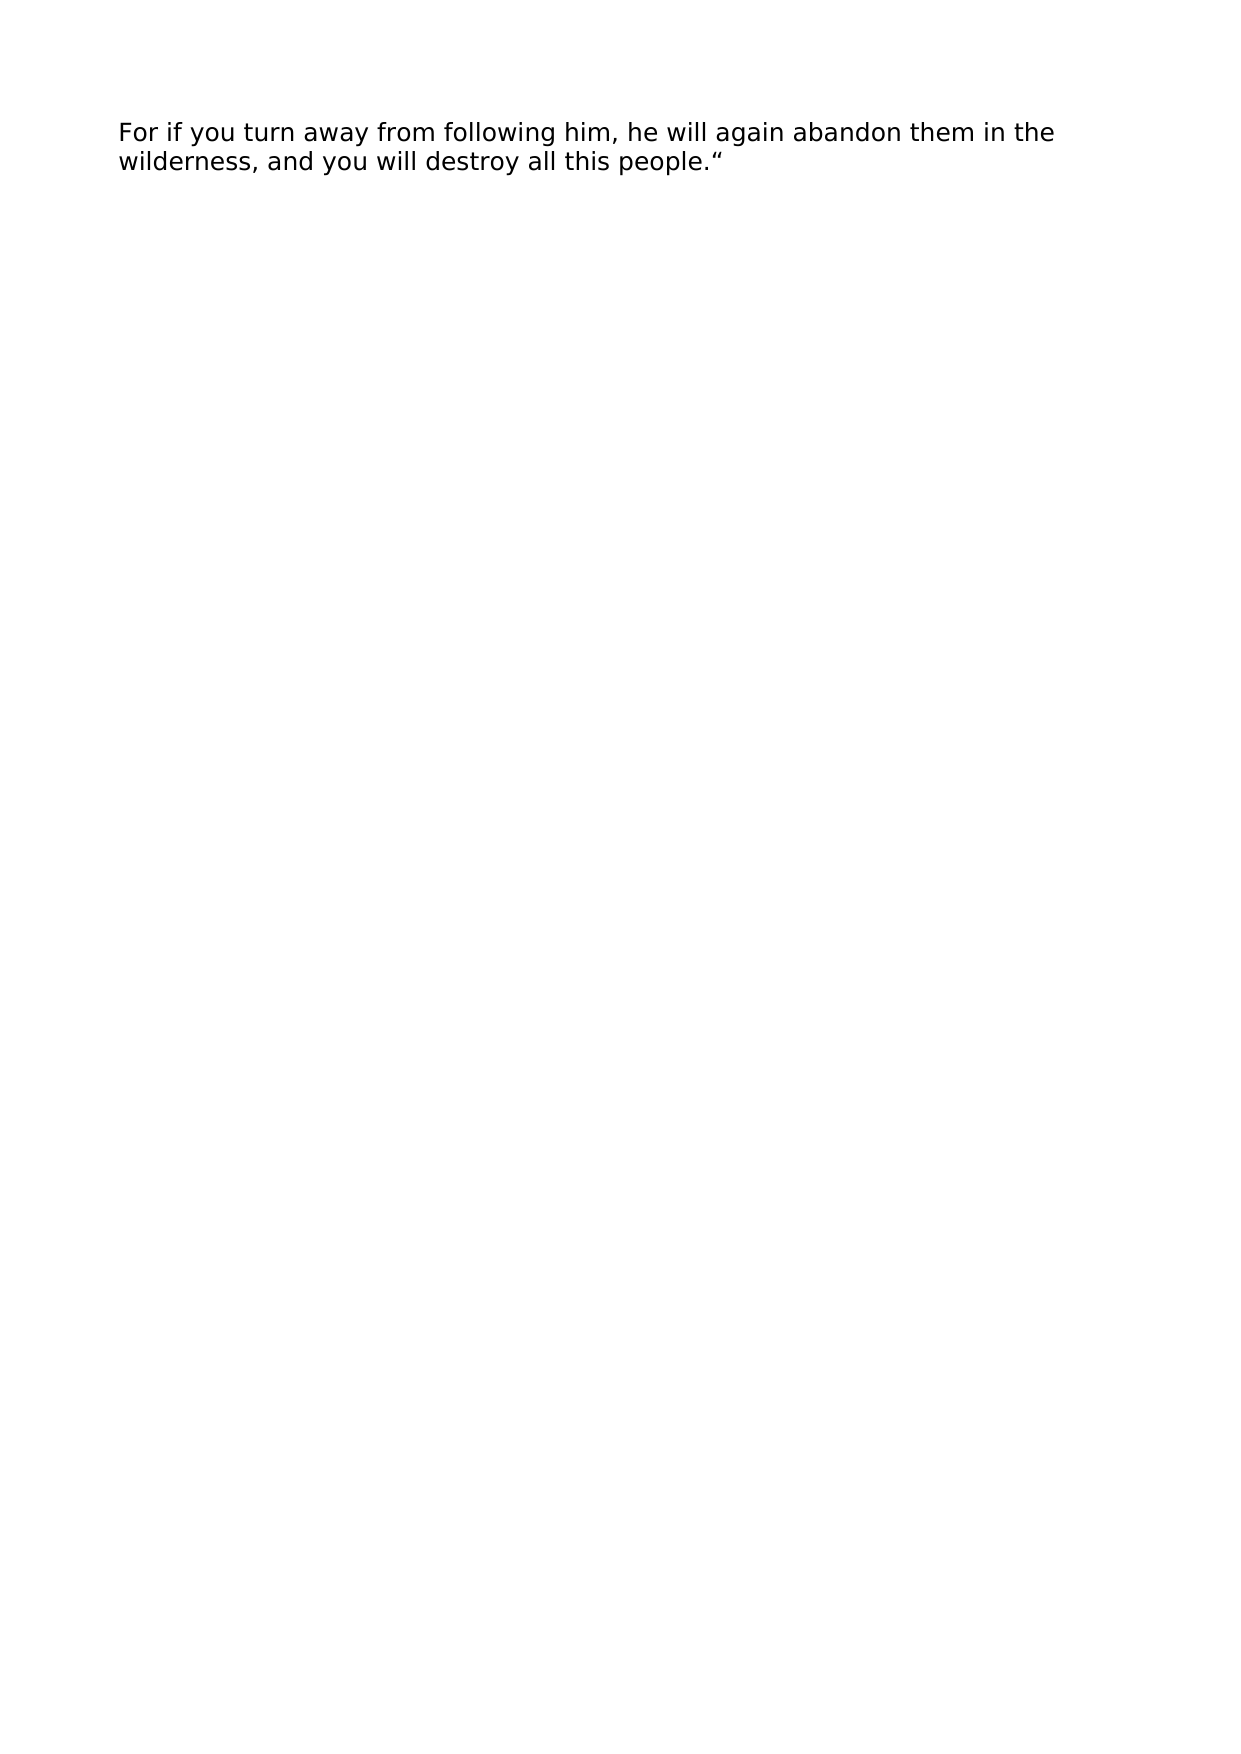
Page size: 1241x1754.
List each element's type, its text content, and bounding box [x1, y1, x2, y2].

text For if you turn away from following him, he will again abandon them in the wilderness, and you will destroy all this people.“ [118, 118, 1122, 176]
